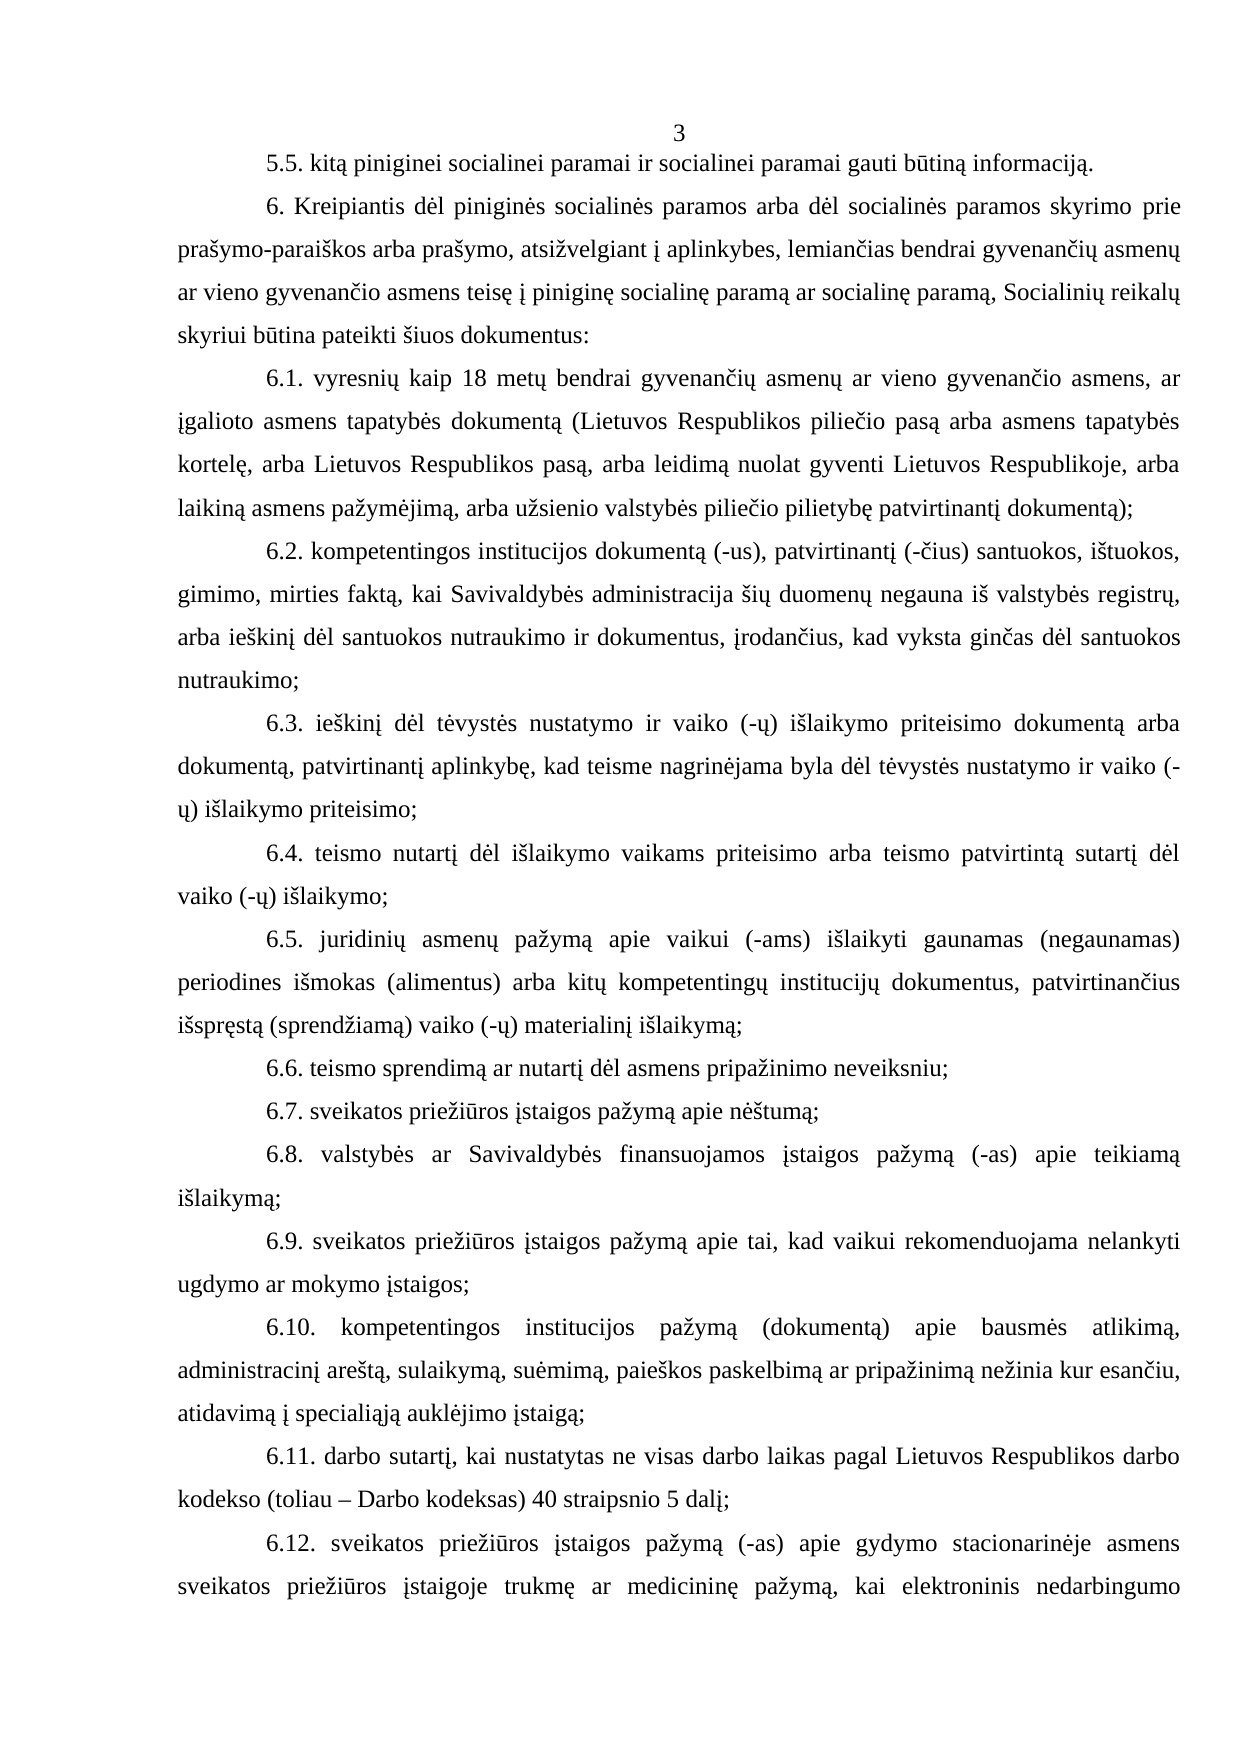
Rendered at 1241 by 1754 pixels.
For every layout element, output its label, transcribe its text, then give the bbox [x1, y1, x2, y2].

text 6.1. vyresnių kaip 18 metų bendrai gyvenančių asmenų ar vieno gyvenančio asmens, ar įgalioto asmens tapatybės dokumentą (Lietuvos Respublikos piliečio pasą arba asmens tapatybės kortelę, arba Lietuvos Respublikos pasą, arba leidimą nuolat gyventi Lietuvos Respublikoje, arba laikiną asmens pažymėjimą, arba užsienio valstybės piliečio pilietybę patvirtinantį dokumentą); [177, 363, 1181, 521]
text 6.6. teismo sprendimą ar nutartį dėl asmens pripažinimo neveiksniu; [177, 1053, 1181, 1082]
text 6.7. sveikatos priežiūros įstaigos pažymą apie nėštumą; [177, 1096, 1181, 1125]
text 6.9. sveikatos priežiūros įstaigos pažymą apie tai, kad vaikui rekomenduojama nelankyti ugdymo ar mokymo įstaigos; [177, 1226, 1181, 1298]
text 6.8. valstybės ar Savivaldybės finansuojamos įstaigos pažymą (-as) apie teikiamą išlaikymą; [177, 1139, 1181, 1211]
text 6. Kreipiantis dėl piniginės socialinės paramos arba dėl socialinės paramos skyrimo prie prašymo-paraiškos arba prašymo, atsižvelgiant į aplinkybes, lemiančias bendrai gyvenančių asmenų ar vieno gyvenančio asmens teisę į piniginę socialinę paramą ar socialinę paramą, Socialinių reikalų skyriui būtina pateikti šiuos dokumentus: [177, 191, 1181, 349]
text 6.10. kompetentingos institucijos pažymą (dokumentą) apie bausmės atlikimą, administracinį areštą, sulaikymą, suėmimą, paieškos paskelbimą ar pripažinimą nežinia kur esančiu, atidavimą į specialiąją auklėjimo įstaigą; [177, 1312, 1181, 1427]
text 6.5. juridinių asmenų pažymą apie vaikui (-ams) išlaikyti gaunamas (negaunamas) periodines išmokas (alimentus) arba kitų kompetentingų institucijų dokumentus, patvirtinančius išspręstą (sprendžiamą) vaiko (-ų) materialinį išlaikymą; [177, 924, 1181, 1039]
text 6.12. sveikatos priežiūros įstaigos pažymą (-as) apie gydymo stacionarinėje asmens sveikatos priežiūros įstaigoje trukmę ar medicininę pažymą, kai elektroninis nedarbingumo [177, 1528, 1181, 1599]
text 6.11. darbo sutartį, kai nustatytas ne visas darbo laikas pagal Lietuvos Respublikos darbo kodekso (toliau – Darbo kodeksas) 40 straipsnio 5 dalį; [177, 1441, 1181, 1513]
text 6.4. teismo nutartį dėl išlaikymo vaikams priteisimo arba teismo patvirtintą sutartį dėl vaiko (-ų) išlaikymo; [177, 838, 1181, 909]
text 6.2. kompetentingos institucijos dokumentą (-us), patvirtinantį (-čius) santuokos, ištuokos, gimimo, mirties faktą, kai Savivaldybės administracija šių duomenų negauna iš valstybės registrų, arba ieškinį dėl santuokos nutraukimo ir dokumentus, įrodančius, kad vyksta ginčas dėl santuokos nutraukimo; [177, 536, 1181, 694]
text 6.3. ieškinį dėl tėvystės nustatymo ir vaiko (-ų) išlaikymo priteisimo dokumentą arba dokumentą, patvirtinantį aplinkybę, kad teisme nagrinėjama byla dėl tėvystės nustatymo ir vaiko (-ų) išlaikymo priteisimo; [177, 708, 1181, 823]
text 5.5. kitą piniginei socialinei paramai ir socialinei paramai gauti būtiną informaciją. [177, 148, 1181, 176]
